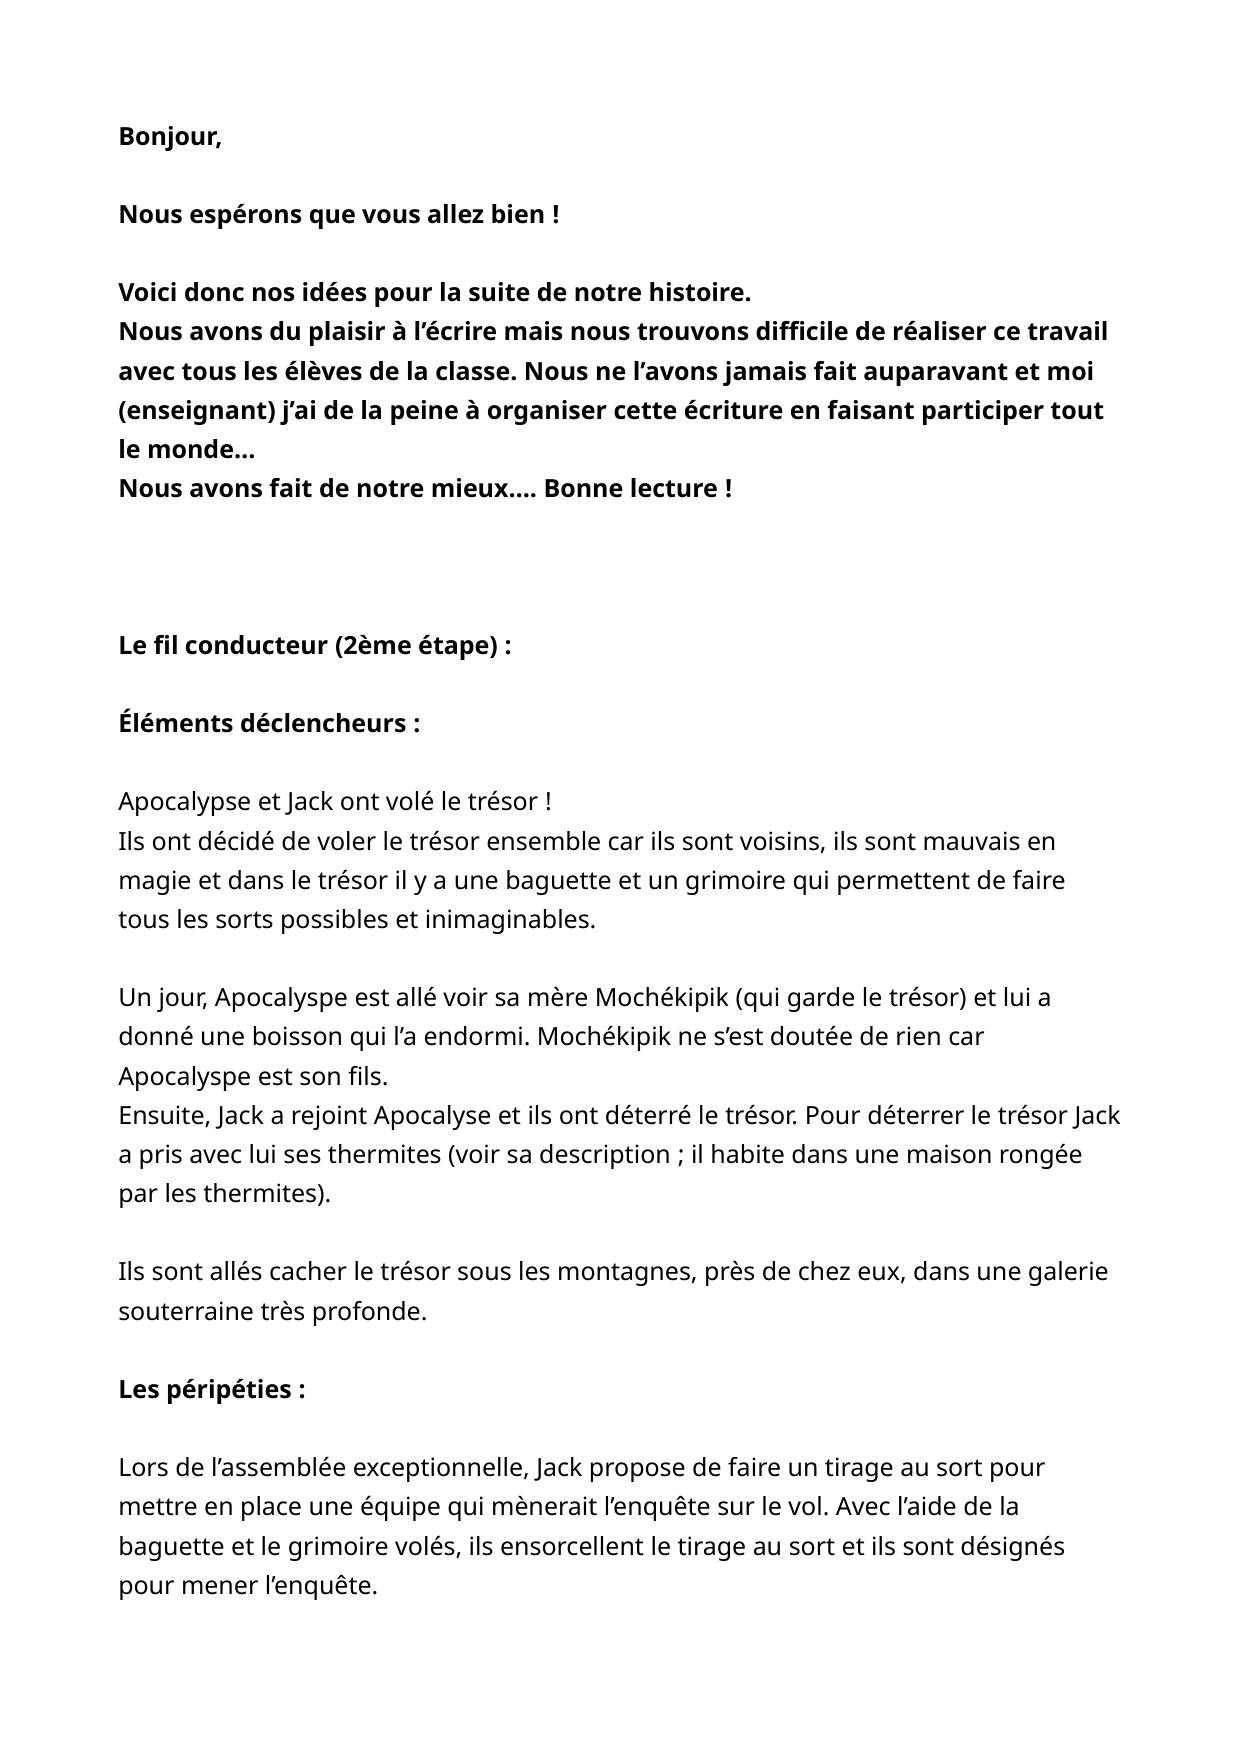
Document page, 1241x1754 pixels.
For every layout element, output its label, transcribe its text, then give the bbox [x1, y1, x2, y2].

text Lors de l’assemblée exceptionnelle, Jack propose de faire un tirage au sort pour mettre en place une équipe qui mènerait l’enquête sur le vol. Avec l’aide de la baguette et le grimoire volés, ils ensorcellent le tirage au sort et ils sont désignés pour mener l’enquête. [118, 1450, 1122, 1601]
text Ensuite, Jack a rejoint Apocalyse et ils ont déterré le trésor. Pour déterrer le trésor Jack a pris avec lui ses thermites (voir sa description ; il habite dans une maison rongée par les thermites). [118, 1097, 1122, 1210]
text Les péripéties : [118, 1371, 1122, 1406]
text Ils sont allés cacher le trésor sous les montagnes, près de chez eux, dans une galerie souterraine très profonde. [118, 1254, 1122, 1327]
text Éléments déclencheurs : [118, 706, 1122, 740]
text Un jour, Apocalyspe est allé voir sa mère Mochékipik (qui garde le trésor) et lui a donné une boisson qui l’a endormi. Mochékipik ne s’est doutée de rien car Apocalyspe est son fils. [118, 980, 1122, 1092]
text Le fil conducteur (2ème étape) : [118, 627, 1122, 661]
text Ils ont décidé de voler le trésor ensemble car ils sont voisins, ils sont mauvais en magie et dans le trésor il y a une baguette et un grimoire qui permettent de faire tous les sorts possibles et inimaginables. [118, 823, 1122, 936]
text Bonjour, [118, 118, 1122, 152]
text Nous avons du plaisir à l’écrire mais nous trouvons difficile de réaliser ce travail avec tous les élèves de la classe. Nous ne l’avons jamais fait auparavant et moi (enseignant) j’ai de la peine à organiser cette écriture en faisant participer tout le monde… [118, 314, 1122, 466]
text Apocalypse et Jack ont volé le trésor ! [118, 784, 1122, 818]
text Voici donc nos idées pour la suite de notre histoire. [118, 275, 1122, 309]
text Nous espérons que vous allez bien ! [118, 196, 1122, 231]
text Nous avons fait de notre mieux…. Bonne lecture ! [118, 471, 1122, 505]
